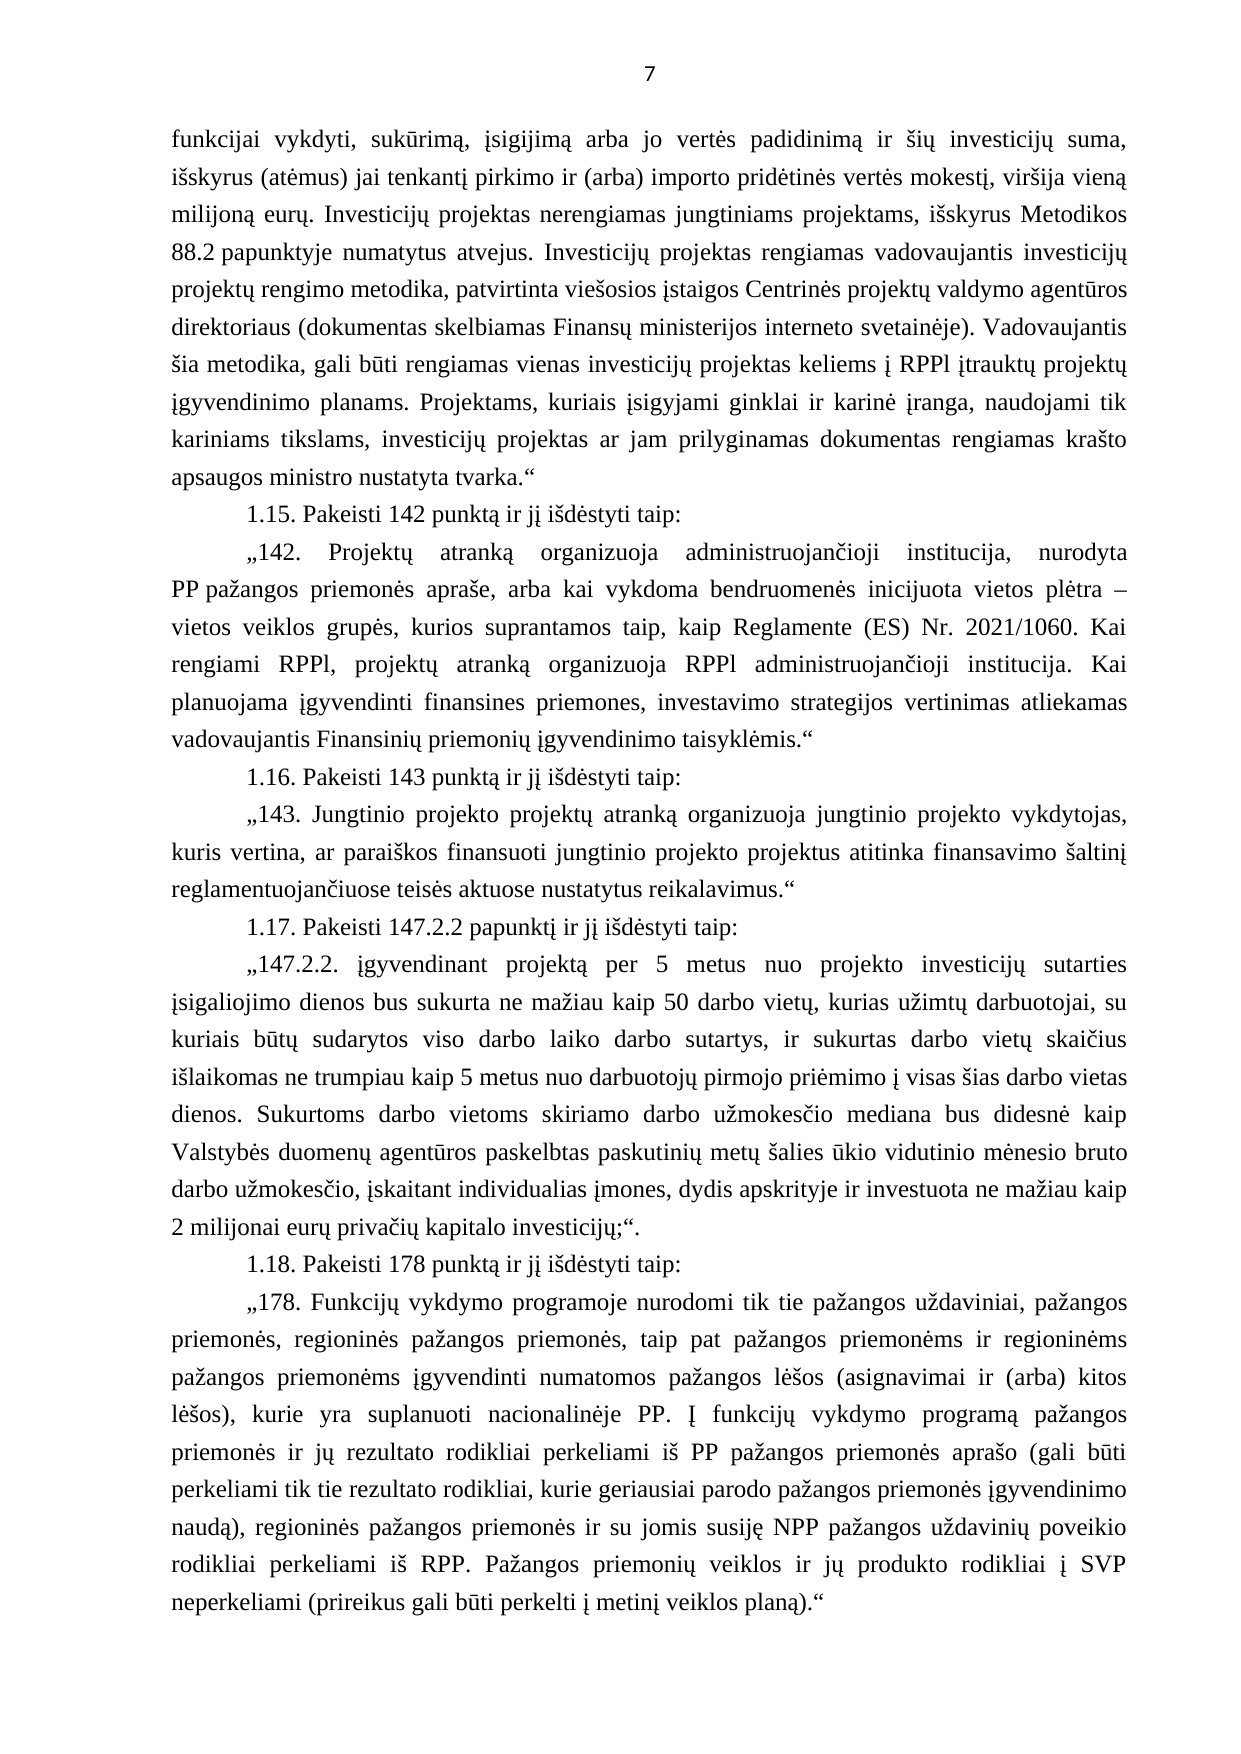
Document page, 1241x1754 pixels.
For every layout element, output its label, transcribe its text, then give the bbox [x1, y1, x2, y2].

text funkcijai vykdyti, sukūrimą, įsigijimą arba jo vertės padidinimą ir šių investicijų suma, išskyrus (atėmus) jai tenkantį pirkimo ir (arba) importo pridėtinės vertės mokestį, viršija vieną milijoną eurų. Investicijų projektas nerengiamas jungtiniams projektams, išskyrus Metodikos 88.2 papunktyje numatytus atvejus. Investicijų projektas rengiamas vadovaujantis investicijų projektų rengimo metodika, patvirtinta viešosios įstaigos Centrinės projektų valdymo agentūros direktoriaus (dokumentas skelbiamas Finansų ministerijos interneto svetainėje). Vadovaujantis šia metodika, gali būti rengiamas vienas investicijų projektas keliems į RPPl įtrauktų projektų įgyvendinimo planams. Projektams, kuriais įsigyjami ginklai ir karinė įranga, naudojami tik kariniams tikslams, investicijų projektas ar jam prilyginamas dokumentas rengiamas krašto apsaugos ministro nustatyta tvarka.“ [171, 116, 1128, 491]
text „147.2.2. įgyvendinant projektą per 5 metus nuo projekto investicijų sutarties įsigaliojimo dienos bus sukurta ne mažiau kaip 50 darbo vietų, kurias užimtų darbuotojai, su kuriais būtų sudarytos viso darbo laiko darbo sutartys, ir sukurtas darbo vietų skaičius išlaikomas ne trumpiau kaip 5 metus nuo darbuotojų pirmojo priėmimo į visas šias darbo vietas dienos. Sukurtoms darbo vietoms skiriamo darbo užmokesčio mediana bus didesnė kaip Valstybės duomenų agentūros paskelbtas paskutinių metų šalies ūkio vidutinio mėnesio bruto darbo užmokesčio, įskaitant individualias įmones, dydis apskrityje ir investuota ne mažiau kaip 2 milijonai eurų privačių kapitalo investicijų;“. [171, 941, 1128, 1241]
text 1.16. Pakeisti 143 punktą ir jį išdėstyti taip: [171, 753, 1128, 791]
text „142. Projektų atranką organizuoja administruojančioji institucija, nurodyta PP pažangos priemonės apraše, arba kai vykdoma bendruomenės inicijuota vietos plėtra – vietos veiklos grupės, kurios suprantamos taip, kaip Reglamente (ES) Nr. 2021/1060. Kai rengiami RPPl, projektų atranką organizuoja RPPl administruojančioji institucija. Kai planuojama įgyvendinti finansines priemones, investavimo strategijos vertinimas atliekamas vadovaujantis Finansinių priemonių įgyvendinimo taisyklėmis.“ [171, 528, 1128, 753]
text 1.17. Pakeisti 147.2.2 papunktį ir jį išdėstyti taip: [171, 903, 1128, 941]
text 1.15. Pakeisti 142 punktą ir jį išdėstyti taip: [171, 491, 1128, 528]
text „143. Jungtinio projekto projektų atranką organizuoja jungtinio projekto vykdytojas, kuris vertina, ar paraiškos finansuoti jungtinio projekto projektus atitinka finansavimo šaltinį reglamentuojančiuose teisės aktuose nustatytus reikalavimus.“ [171, 791, 1128, 903]
text „178. Funkcijų vykdymo programoje nurodomi tik tie pažangos uždaviniai, pažangos priemonės, regioninės pažangos priemonės, taip pat pažangos priemonėms ir regioninėms pažangos priemonėms įgyvendinti numatomos pažangos lėšos (asignavimai ir (arba) kitos lėšos), kurie yra suplanuoti nacionalinėje PP. Į funkcijų vykdymo programą pažangos priemonės ir jų rezultato rodikliai perkeliami iš PP pažangos priemonės aprašo (gali būti perkeliami tik tie rezultato rodikliai, kurie geriausiai parodo pažangos priemonės įgyvendinimo naudą), regioninės pažangos priemonės ir su jomis susiję NPP pažangos uždavinių poveikio rodikliai perkeliami iš RPP. Pažangos priemonių veiklos ir jų produkto rodikliai į SVP neperkeliami (prireikus gali būti perkelti į metinį veiklos planą).“ [171, 1278, 1128, 1616]
text 1.18. Pakeisti 178 punktą ir jį išdėstyti taip: [171, 1241, 1128, 1278]
